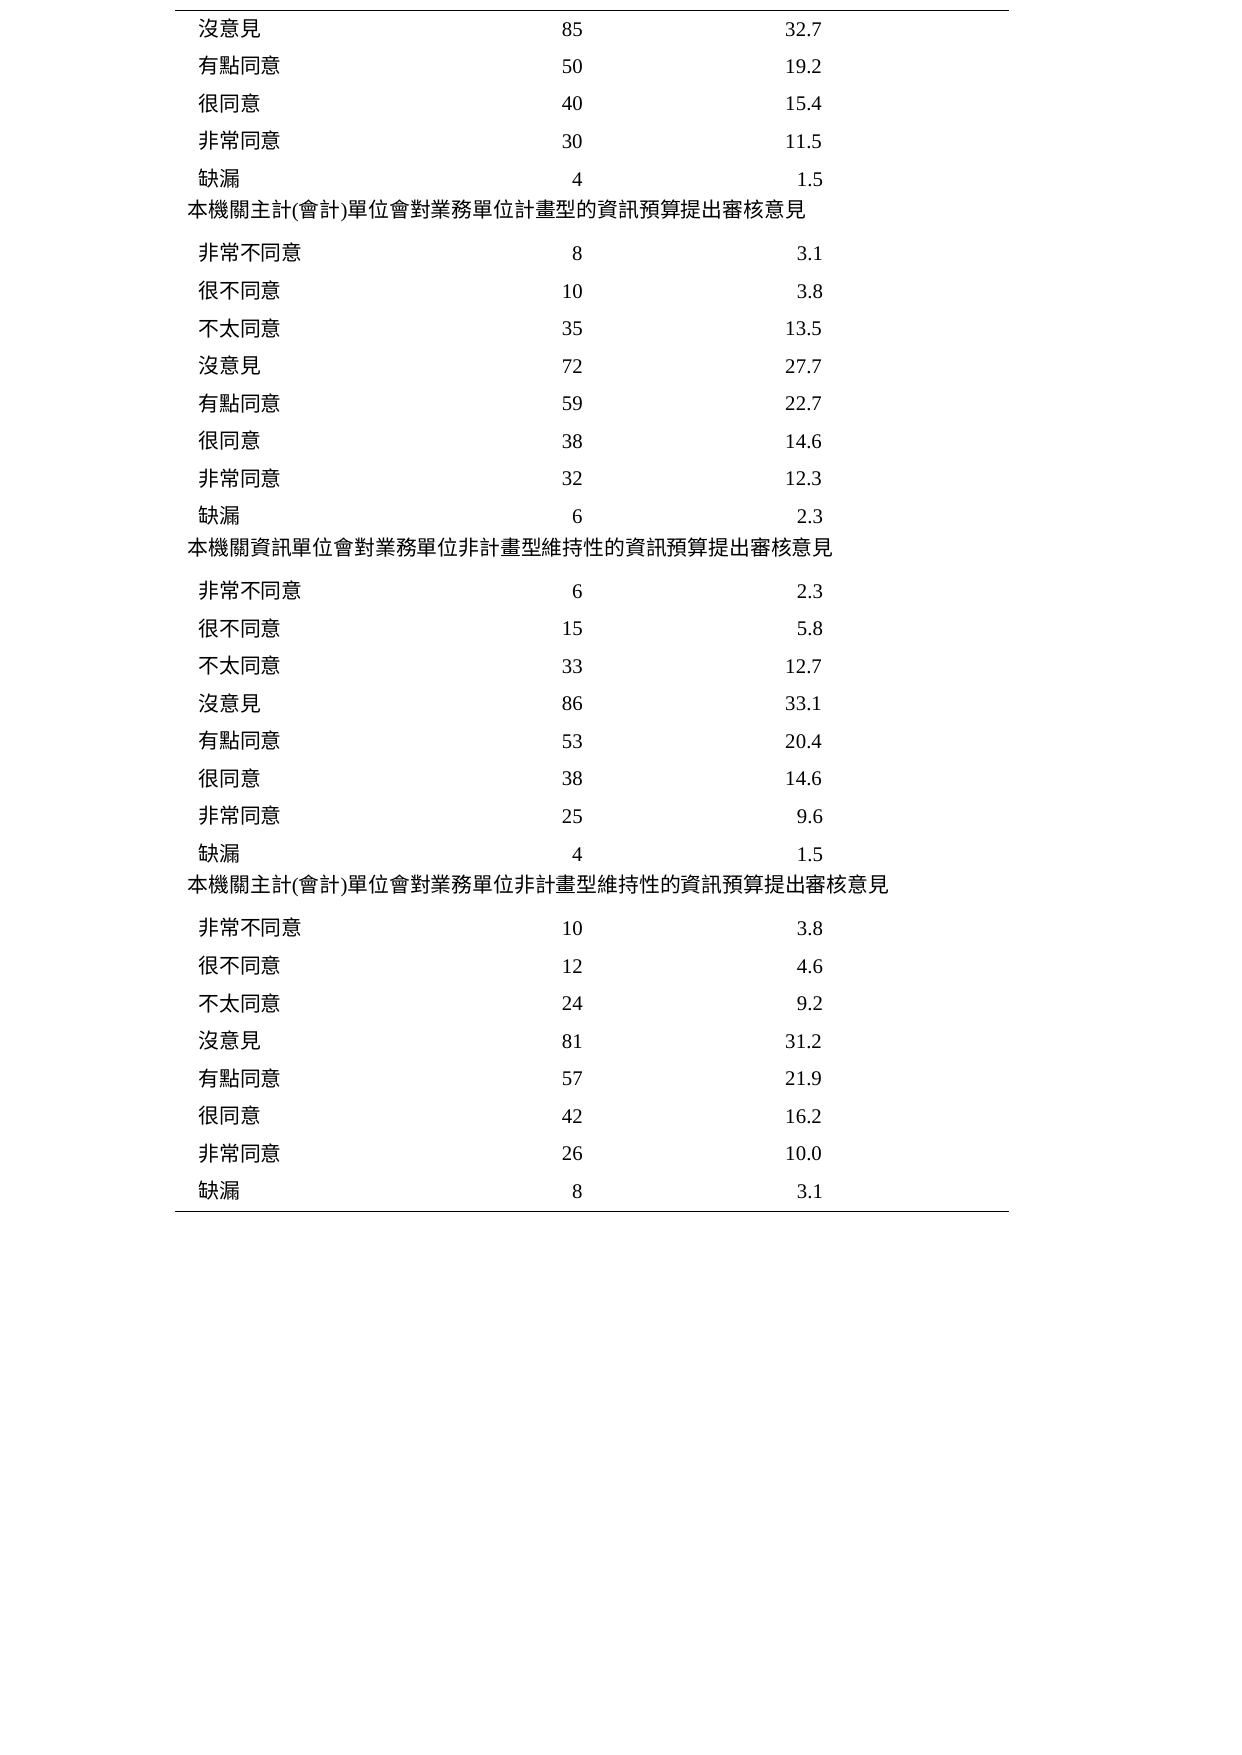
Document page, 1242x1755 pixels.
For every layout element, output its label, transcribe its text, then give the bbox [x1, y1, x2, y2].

table_cell [175, 1173, 194, 1211]
table_cell 40 [431, 85, 683, 122]
table_cell 8 [431, 1173, 683, 1211]
table_cell 缺漏 [194, 1173, 431, 1211]
table_cell 很同意 [175, 760, 431, 797]
table_cell 14.6 [683, 423, 1009, 460]
table_cell 8 [431, 235, 683, 272]
table_cell 4.6 [683, 948, 1009, 985]
table_cell 沒意見 [194, 1023, 431, 1060]
table_cell [175, 1135, 194, 1172]
table_cell 33.1 [683, 685, 1009, 722]
table_cell 本機關主計(會計)單位會對業務單位計畫型的資訊預算提出審核意見 [175, 190, 1009, 234]
table_cell 缺漏 [175, 498, 431, 527]
table_cell 19.2 [683, 48, 1009, 85]
table_header 沒意見 [175, 11, 431, 47]
table_cell 不太同意 [175, 648, 431, 685]
table_cell 非常同意 [194, 1135, 431, 1172]
table_cell 非常同意 [175, 123, 431, 160]
table_cell [175, 1060, 194, 1097]
table_cell 59 [431, 385, 683, 422]
table_cell 非常同意 [175, 460, 431, 497]
table_cell 3.1 [683, 235, 1009, 272]
table_cell 86 [431, 685, 683, 722]
table_cell 非常不同意 [175, 572, 431, 610]
table_cell 有點同意 [175, 48, 431, 85]
table_cell 32 [431, 460, 683, 497]
table_cell 很不同意 [175, 610, 431, 647]
table_cell 非常不同意 [194, 910, 431, 947]
table_cell 6 [431, 498, 683, 527]
table_cell 72 [431, 348, 683, 385]
table_cell 非常不同意 [175, 235, 431, 272]
table_cell 21.9 [683, 1060, 1009, 1097]
table_header 85 [431, 11, 683, 47]
table_cell [175, 948, 194, 985]
table_cell 3.1 [683, 1173, 1009, 1211]
table_cell 4 [431, 160, 683, 190]
table_cell [175, 910, 194, 947]
table_cell 38 [431, 760, 683, 797]
table_cell 不太同意 [175, 310, 431, 347]
table_cell 很不同意 [175, 273, 431, 310]
table_cell 有點同意 [194, 1060, 431, 1097]
table_cell 有點同意 [175, 385, 431, 422]
table_cell 4 [431, 835, 683, 865]
table_cell 有點同意 [175, 723, 431, 760]
table_cell 9.6 [683, 798, 1009, 835]
table_cell 10 [431, 910, 683, 947]
table_cell 很同意 [175, 423, 431, 460]
table_cell 31.2 [683, 1023, 1009, 1060]
table_cell 30 [431, 123, 683, 160]
table_cell 33 [431, 648, 683, 685]
table_cell 9.2 [683, 985, 1009, 1022]
table_cell 10 [431, 273, 683, 310]
table_cell 本機關資訊單位會對業務單位非計畫型維持性的資訊預算提出審核意見 [175, 527, 1009, 572]
table_cell 不太同意 [194, 985, 431, 1022]
table_cell 12.3 [683, 460, 1009, 497]
table_cell 35 [431, 310, 683, 347]
table_cell 很同意 [194, 1098, 431, 1135]
table_cell 14.6 [683, 760, 1009, 797]
table_cell 26 [431, 1135, 683, 1172]
table_cell 沒意見 [175, 348, 431, 385]
table_cell 38 [431, 423, 683, 460]
table_cell 缺漏 [175, 160, 431, 190]
table_cell 缺漏 [175, 835, 431, 865]
table_cell 3.8 [683, 910, 1009, 947]
table_cell 50 [431, 48, 683, 85]
table_cell 12 [431, 948, 683, 985]
table_cell 6 [431, 572, 683, 610]
table_cell 1.5 [683, 835, 1009, 865]
table_cell 1.5 [683, 160, 1009, 190]
table_cell 12.7 [683, 648, 1009, 685]
table_cell 2.3 [683, 572, 1009, 610]
table_cell 3.8 [683, 273, 1009, 310]
table_cell 很同意 [175, 85, 431, 122]
table_cell 本機關主計(會計)單位會對業務單位非計畫型維持性的資訊預算提出審核意見 [175, 865, 1009, 909]
table_cell 15 [431, 610, 683, 647]
table_cell 22.7 [683, 385, 1009, 422]
table_cell 42 [431, 1098, 683, 1135]
table_cell 13.5 [683, 310, 1009, 347]
table_cell 10.0 [683, 1135, 1009, 1172]
table_cell 2.3 [683, 498, 1009, 527]
table_cell 25 [431, 798, 683, 835]
table_cell 57 [431, 1060, 683, 1097]
table_cell 很不同意 [194, 948, 431, 985]
table_cell 27.7 [683, 348, 1009, 385]
table_header 32.7 [683, 11, 1009, 47]
table_cell [175, 1098, 194, 1135]
table_cell 20.4 [683, 723, 1009, 760]
table_cell 5.8 [683, 610, 1009, 647]
table_cell 81 [431, 1023, 683, 1060]
table_cell [175, 1023, 194, 1060]
table_cell 16.2 [683, 1098, 1009, 1135]
table_cell 53 [431, 723, 683, 760]
table_cell 非常同意 [175, 798, 431, 835]
table_cell 15.4 [683, 85, 1009, 122]
table_cell [175, 985, 194, 1022]
table_cell 24 [431, 985, 683, 1022]
table_cell 11.5 [683, 123, 1009, 160]
table_cell 沒意見 [175, 685, 431, 722]
